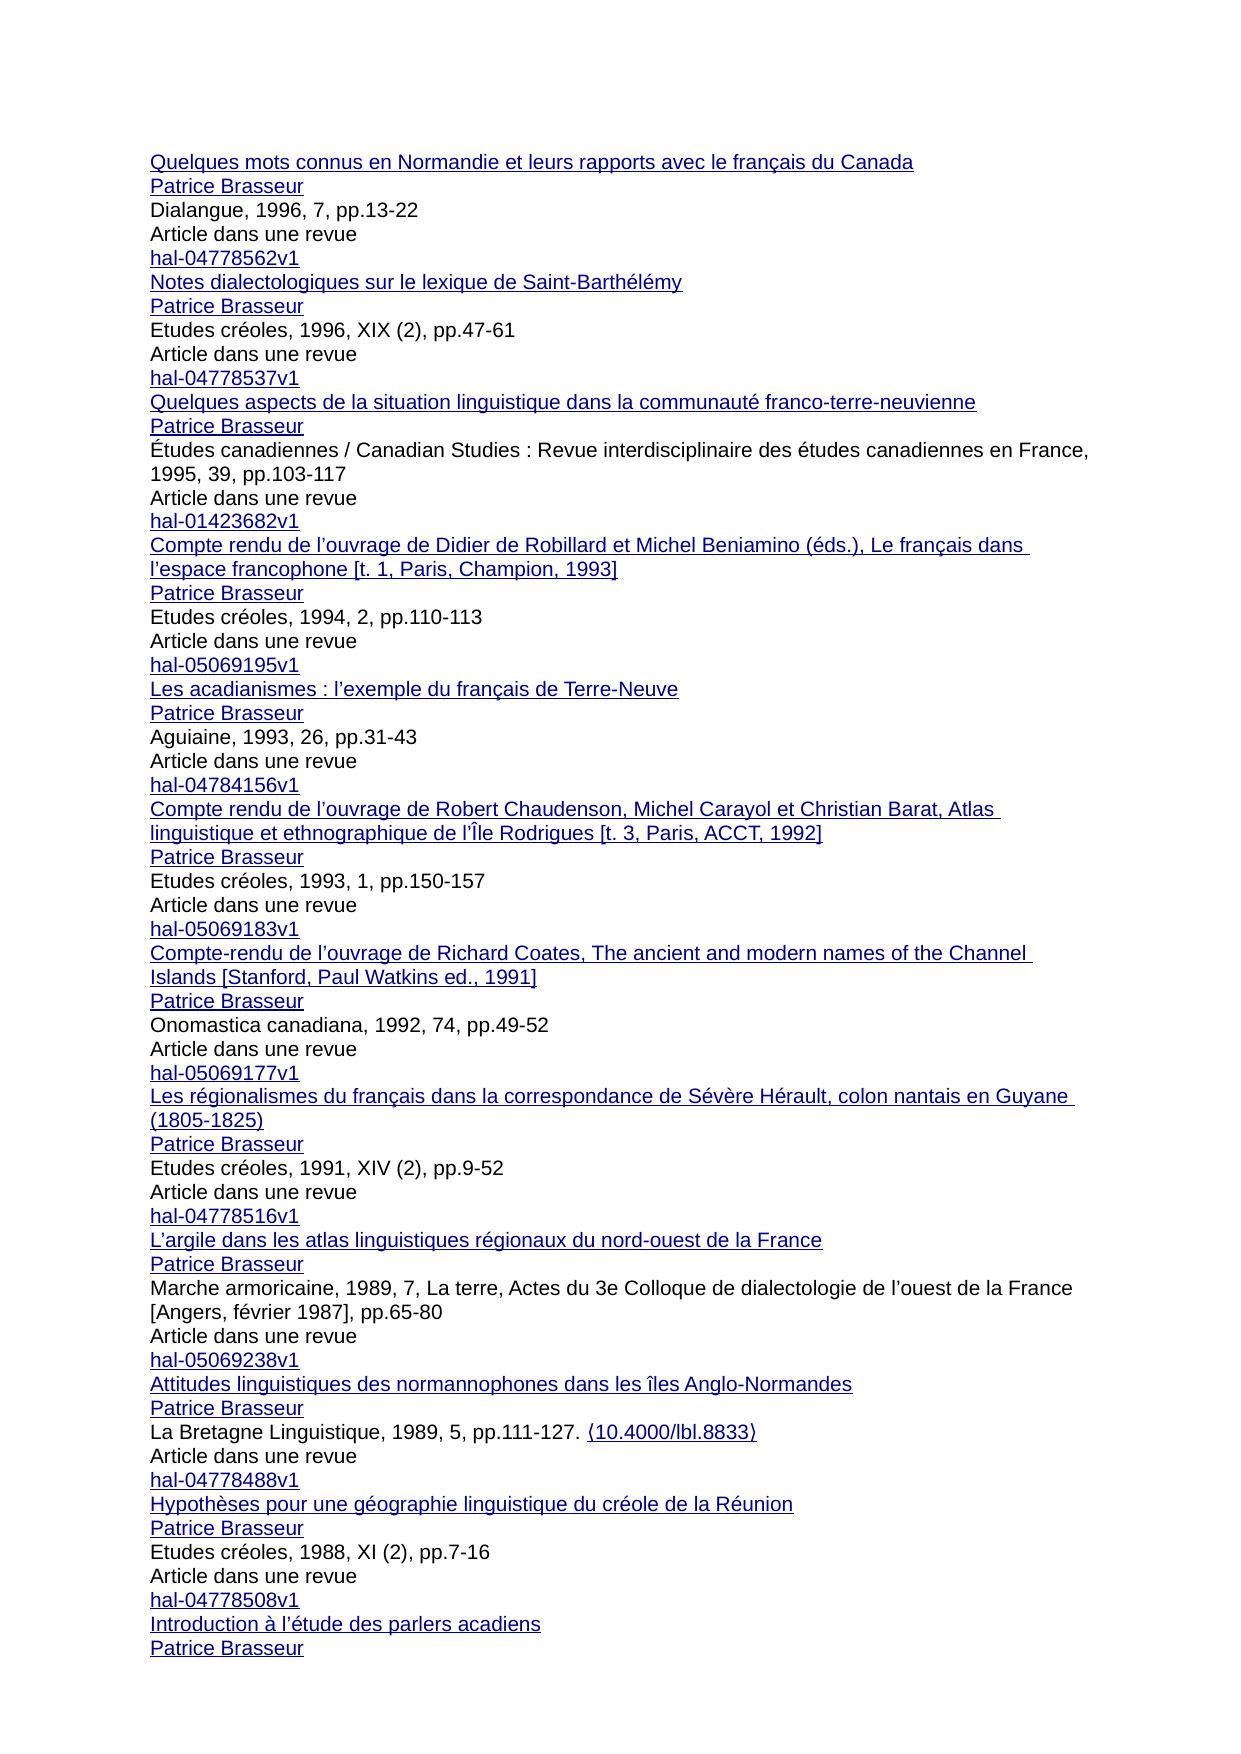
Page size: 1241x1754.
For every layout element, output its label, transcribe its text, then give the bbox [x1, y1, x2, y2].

table_cell Introduction à l’étude des parlers acadiens Patrice Brasseur [150, 1611, 1090, 1659]
table_cell Les acadianismes : l’exemple du français de Terre-Neuve Patrice Brasseur Aguiaine, 1993, 26, pp.31-43 Article dans une revue hal-04784156v1 [150, 677, 1090, 797]
table_cell Compte rendu de l’ouvrage de Robert Chaudenson, Michel Carayol et Christian Barat, Atlas linguistique et ethnographique de l’Île Rodrigues [t. 3, Paris, ACCT, 1992] Patrice Brasseur Etudes créoles, 1993, 1, pp.150-157 Article dans une revue hal-05069183v1 [150, 797, 1090, 941]
table_cell Attitudes linguistiques des normannophones dans les îles Anglo-Normandes Patrice Brasseur La Bretagne Linguistique, 1989, 5, pp.111-127. ⟨10.4000/lbl.8833⟩ Article dans une revue hal-04778488v1 [150, 1372, 1090, 1492]
table_cell Compte rendu de l’ouvrage de Didier de Robillard et Michel Beniamino (éds.), Le français dans l’espace francophone [t. 1, Paris, Champion, 1993] Patrice Brasseur Etudes créoles, 1994, 2, pp.110-113 Article dans une revue hal-05069195v1 [150, 533, 1090, 677]
table_cell Notes dialectologiques sur le lexique de Saint-Barthélémy Patrice Brasseur Etudes créoles, 1996, XIX (2), pp.47-61 Article dans une revue hal-04778537v1 [150, 270, 1090, 389]
table_cell Les régionalismes du français dans la correspondance de Sévère Hérault, colon nantais en Guyane (1805-1825) Patrice Brasseur Etudes créoles, 1991, XIV (2), pp.9-52 Article dans une revue hal-04778516v1 [150, 1084, 1090, 1228]
table_cell Quelques aspects de la situation linguistique dans la communauté franco-terre-neuvienne Patrice Brasseur Études canadiennes / Canadian Studies : Revue interdisciplinaire des études canadiennes en France, 1995, 39, pp.103-117 Article dans une revue hal-01423682v1 [150, 390, 1090, 533]
table_cell L’argile dans les atlas linguistiques régionaux du nord-ouest de la France Patrice Brasseur Marche armoricaine, 1989, 7, La terre, Actes du 3e Colloque de dialectologie de l’ouest de la France [Angers, février 1987], pp.65-80 Article dans une revue hal-05069238v1 [150, 1228, 1090, 1372]
table_cell Hypothèses pour une géographie linguistique du créole de la Réunion Patrice Brasseur Etudes créoles, 1988, XI (2), pp.7-16 Article dans une revue hal-04778508v1 [150, 1492, 1090, 1611]
table_cell Compte-rendu de l’ouvrage de Richard Coates, The ancient and modern names of the Channel Islands [Stanford, Paul Watkins ed., 1991] Patrice Brasseur Onomastica canadiana, 1992, 74, pp.49-52 Article dans une revue hal-05069177v1 [150, 941, 1090, 1084]
table_cell Quelques mots connus en Normandie et leurs rapports avec le français du Canada Patrice Brasseur Dialangue, 1996, 7, pp.13-22 Article dans une revue hal-04778562v1 [150, 150, 1090, 270]
